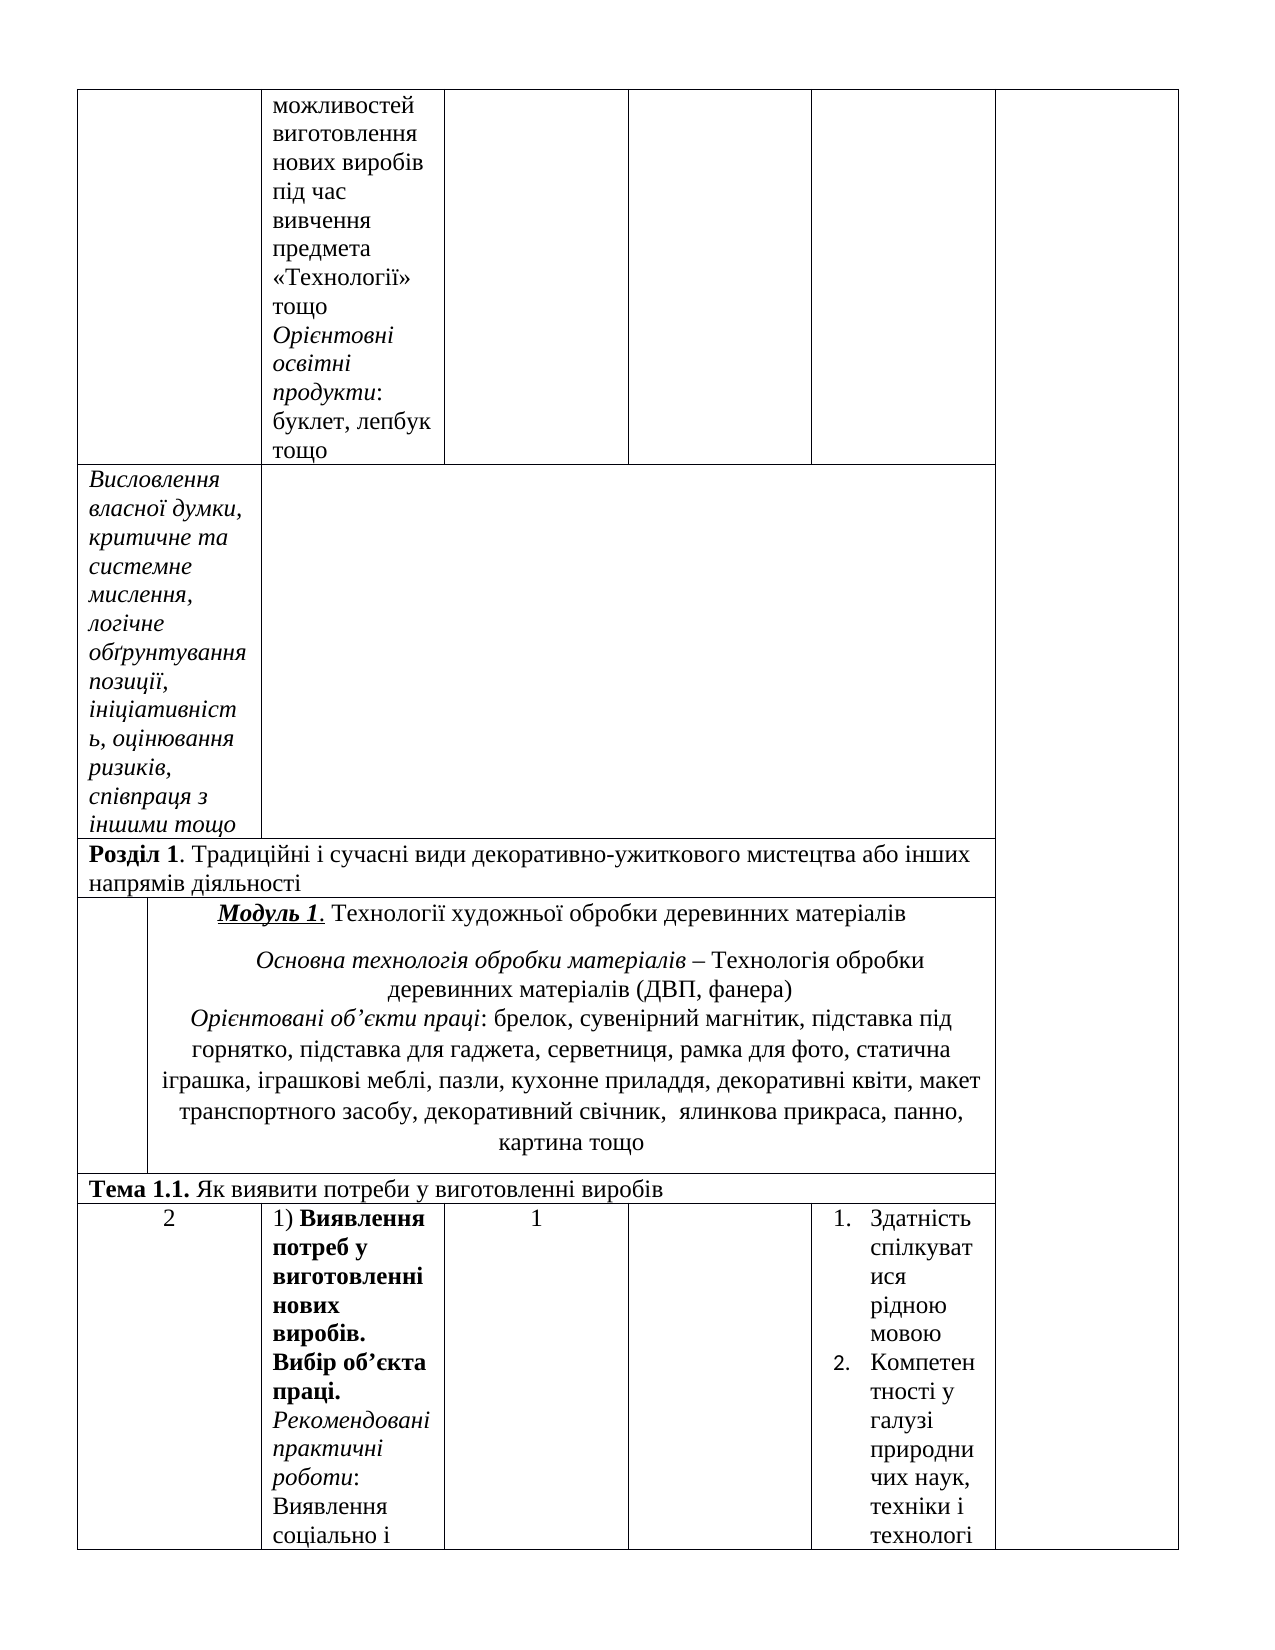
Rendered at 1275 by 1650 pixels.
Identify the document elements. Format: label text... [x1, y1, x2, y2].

table_cell Розділ 1. Традиційні і сучасні види декоративно-ужиткового мистецтва або інших напрямів діяльності [78, 839, 995, 897]
table_cell [629, 90, 811, 463]
table_cell Тема 1.1. Як виявити потреби у виготовленні виробів [78, 1174, 995, 1202]
table_cell [812, 90, 995, 463]
table_cell можливостей виготовлення нових виробів під час вивчення предмета «Технології» тощо Орієнтовні освітні продукти: буклет, лепбук тощо [262, 90, 444, 463]
table_cell 1 [445, 1204, 628, 1549]
table_cell [78, 898, 147, 1173]
table_cell Здатність спілкуватися рідною мовою Компетентності у галузі природничих наук, техніки і технологій Інформаційно-комунікаційна компетентність Громадянські та соціальні компетентності Культурна компетентність Підприємливість та фінансова грамотність тощо [812, 1204, 995, 1549]
table_cell [629, 1204, 811, 1549]
table_cell [445, 90, 628, 463]
table_cell [996, 90, 1178, 1549]
table_cell [78, 90, 261, 463]
table_cell 1) Виявлення потреб у виготовленні нових виробів. Вибір об’єкта праці. Рекомендовані практичні роботи: Виявлення соціально і [262, 1204, 444, 1549]
table_cell Висловлення власної думки, критичне та системне мислення, логічне обґрунтування позиції, ініціативність, оцінювання ризиків, співпраця з іншими тощо [78, 465, 261, 838]
table_cell 2 [78, 1204, 261, 1549]
table_cell Модуль 1. Технології художньої обробки деревинних матеріалів Основна технологія обробки матеріалів – Технологія обробки деревинних матеріалів (ДВП, фанера) Орієнтовані об’єкти праці: брелок, сувенірний магнітик, підставка під горнятко, підставка для гаджета, серветниця, рамка для фото, статична іграшка, іграшкові меблі, пазли, кухонне приладдя, декоративні квіти, макет транспортного засобу, декоративний свічник, ялинкова прикраса, панно, картина тощо [148, 898, 995, 1173]
